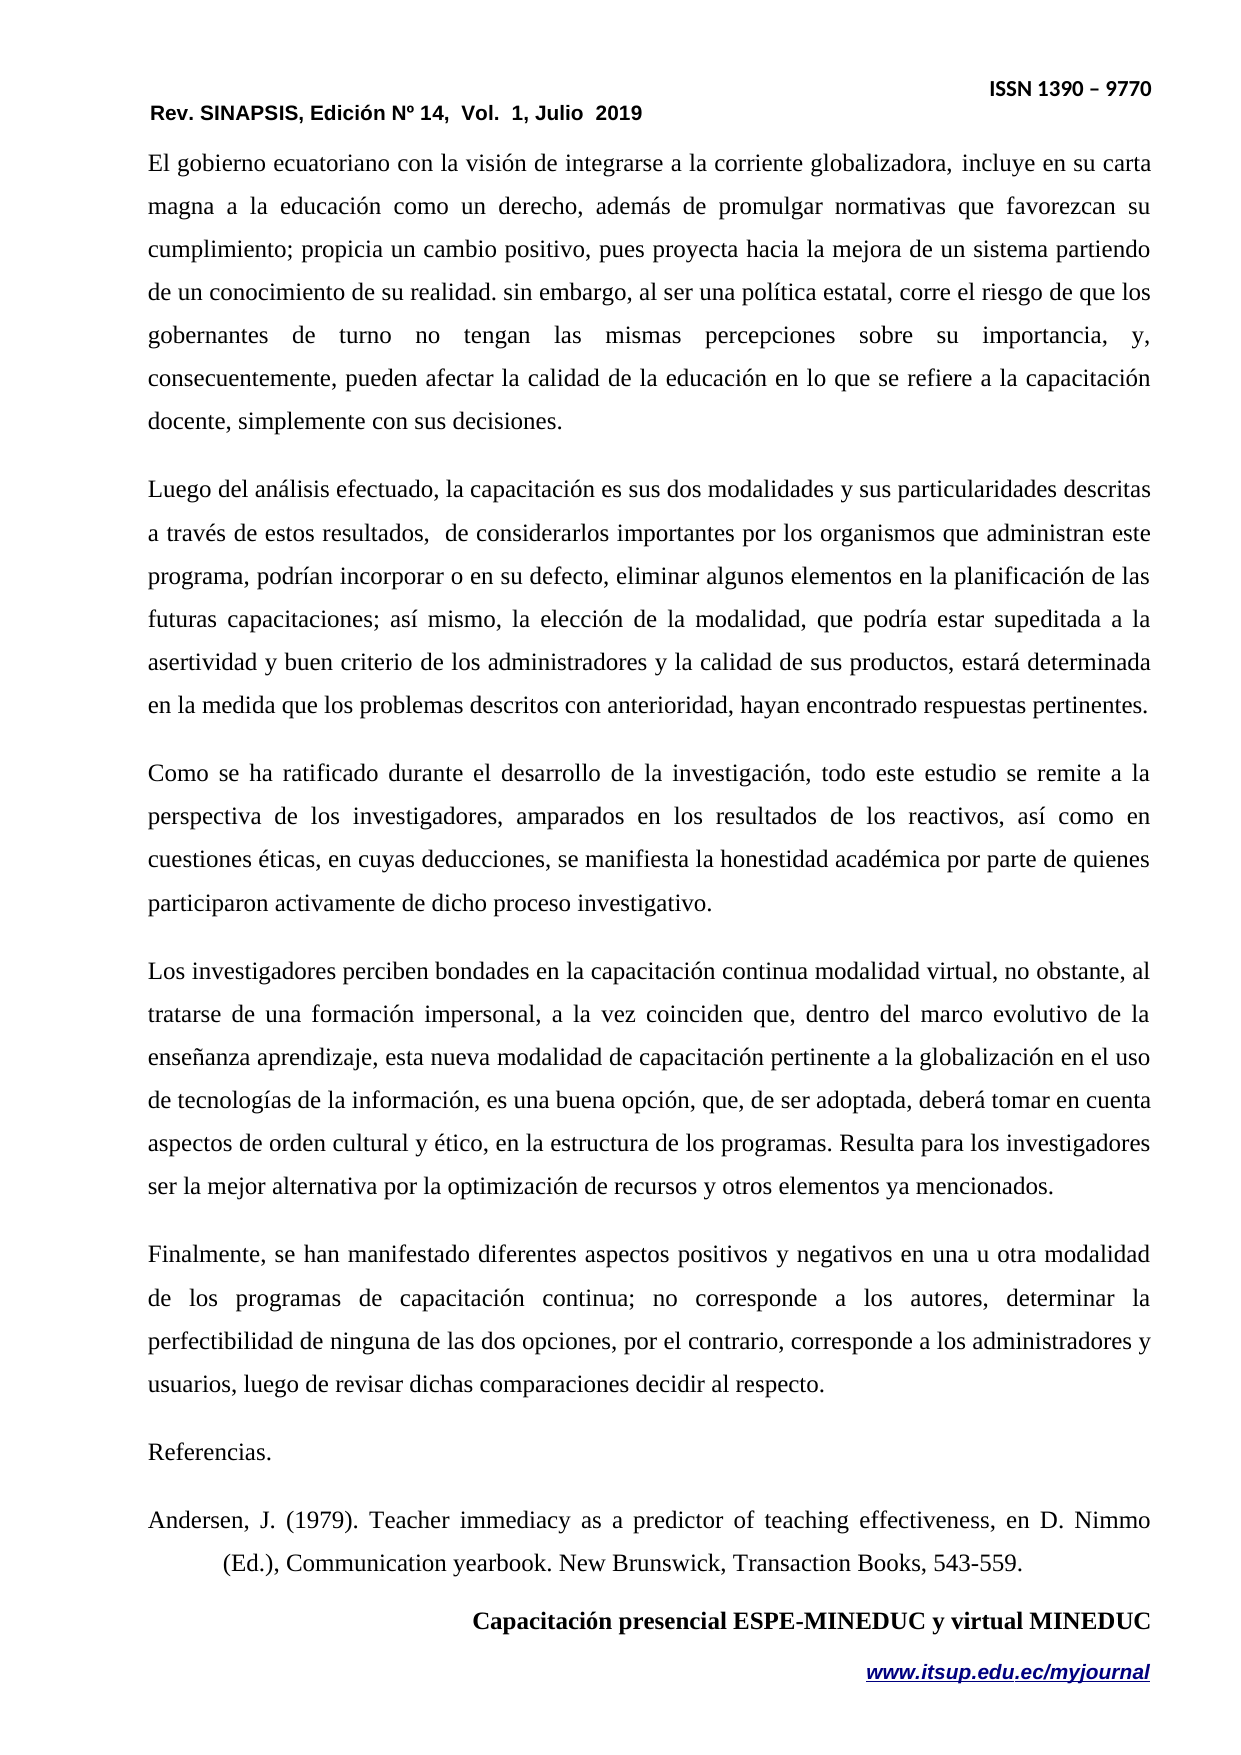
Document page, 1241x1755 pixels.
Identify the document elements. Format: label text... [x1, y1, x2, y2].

text Andersen, J. (1979). Teacher immediacy as a predictor of teaching effectiveness, en D. Nimmo (Ed.), Communication yearbook. New Brunswick, Transaction Books, 543-559. [148, 1505, 1152, 1577]
text Finalmente, se han manifestado diferentes aspectos positivos y negativos en una u otra modalidad de los programas de capacitación continua; no corresponde a los autores, determinar la perfectibilidad de ninguna de las dos opciones, por el contrario, corresponde a los administradores y usuarios, luego de revisar dichas comparaciones decidir al respecto. [148, 1239, 1152, 1398]
text Como se ha ratificado durante el desarrollo de la investigación, todo este estudio se remite a la perspectiva de los investigadores, amparados en los resultados de los reactivos, así como en cuestiones éticas, en cuyas deducciones, se manifiesta la honestidad académica por parte de quienes participaron activamente de dicho proceso investigativo. [148, 758, 1152, 916]
text Referencias. [148, 1437, 1152, 1466]
text Los investigadores perciben bondades en la capacitación continua modalidad virtual, no obstante, al tratarse de una formación impersonal, a la vez coinciden que, dentro del marco evolutivo de la enseñanza aprendizaje, esta nueva modalidad de capacitación pertinente a la globalización en el uso de tecnologías de la información, es una buena opción, que, de ser adoptada, deberá tomar en cuenta aspectos de orden cultural y ético, en la estructura de los programas. Resulta para los investigadores ser la mejor alternativa por la optimización de recursos y otros elementos ya mencionados. [148, 956, 1152, 1200]
text Luego del análisis efectuado, la capacitación es sus dos modalidades y sus particularidades descritas a través de estos resultados, de considerarlos importantes por los organismos que administran este programa, podrían incorporar o en su defecto, eliminar algunos elementos en la planificación de las futuras capacitaciones; así mismo, la elección de la modalidad, que podría estar supeditada a la asertividad y buen criterio de los administradores y la calidad de sus productos, estará determinada en la medida que los problemas descritos con anterioridad, hayan encontrado respuestas pertinentes. [148, 474, 1152, 719]
text El gobierno ecuatoriano con la visión de integrarse a la corriente globalizadora, incluye en su carta magna a la educación como un derecho, además de promulgar normativas que favorezcan su cumplimiento; propicia un cambio positivo, pues proyecta hacia la mejora de un sistema partiendo de un conocimiento de su realidad. sin embargo, al ser una política estatal, corre el riesgo de que los gobernantes de turno no tengan las mismas percepciones sobre su importancia, y, consecuentemente, pueden afectar la calidad de la educación en lo que se refiere a la capacitación docente, simplemente con sus decisiones. [148, 148, 1152, 435]
